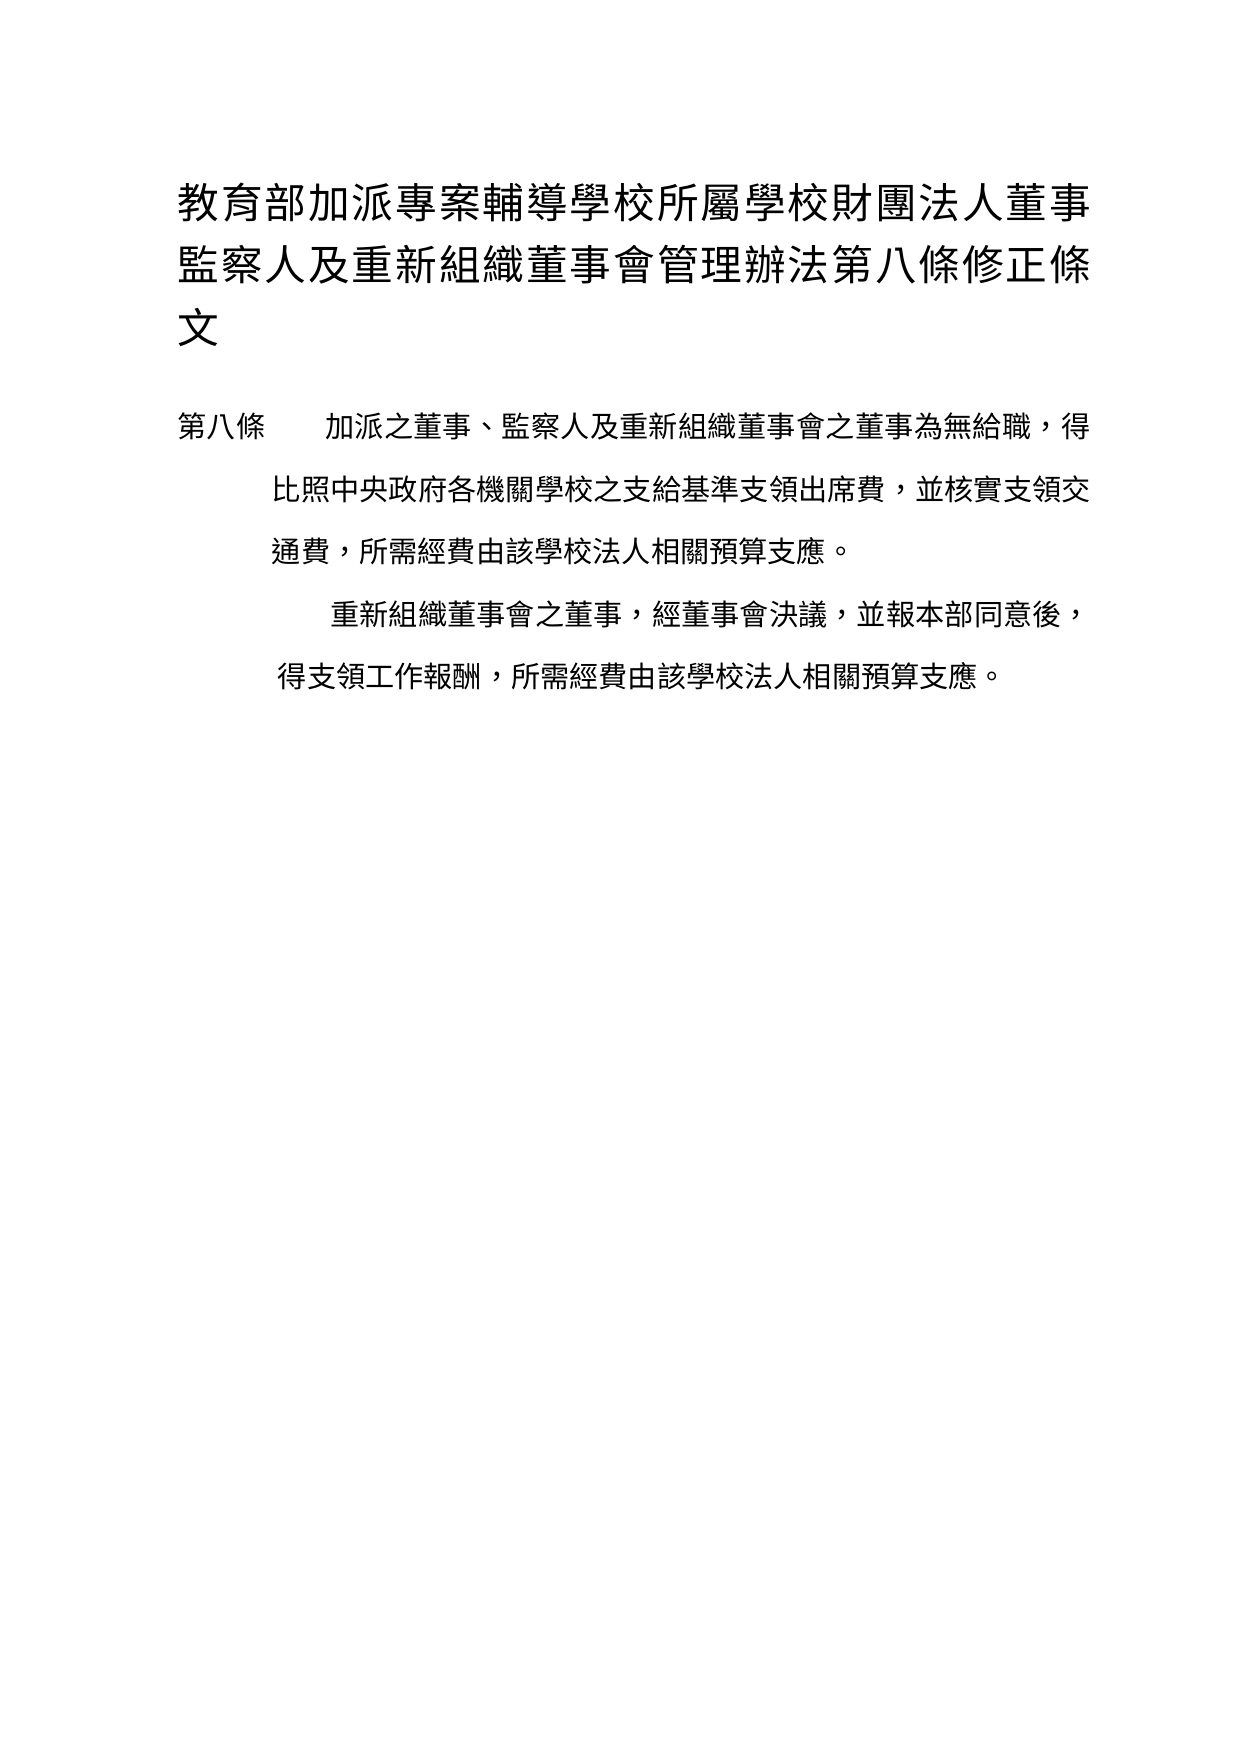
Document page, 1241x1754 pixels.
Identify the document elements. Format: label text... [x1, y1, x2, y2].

text 教育部加派專案輔導學校所屬學校財團法人董事監察人及重新組織董事會管理辦法第八條修正條文 [177, 158, 1092, 346]
text 重新組織董事會之董事，經董事會決議，並報本部同意後，得支領工作報酬，所需經費由該學校法人相關預算支應。 [242, 571, 1092, 696]
text 第八條 加派之董事、監察人及重新組織董事會之董事為無給職，得比照中央政府各機關學校之支給基準支領出席費，並核實支領交通費，所需經費由該學校法人相關預算支應。 [177, 383, 1092, 571]
